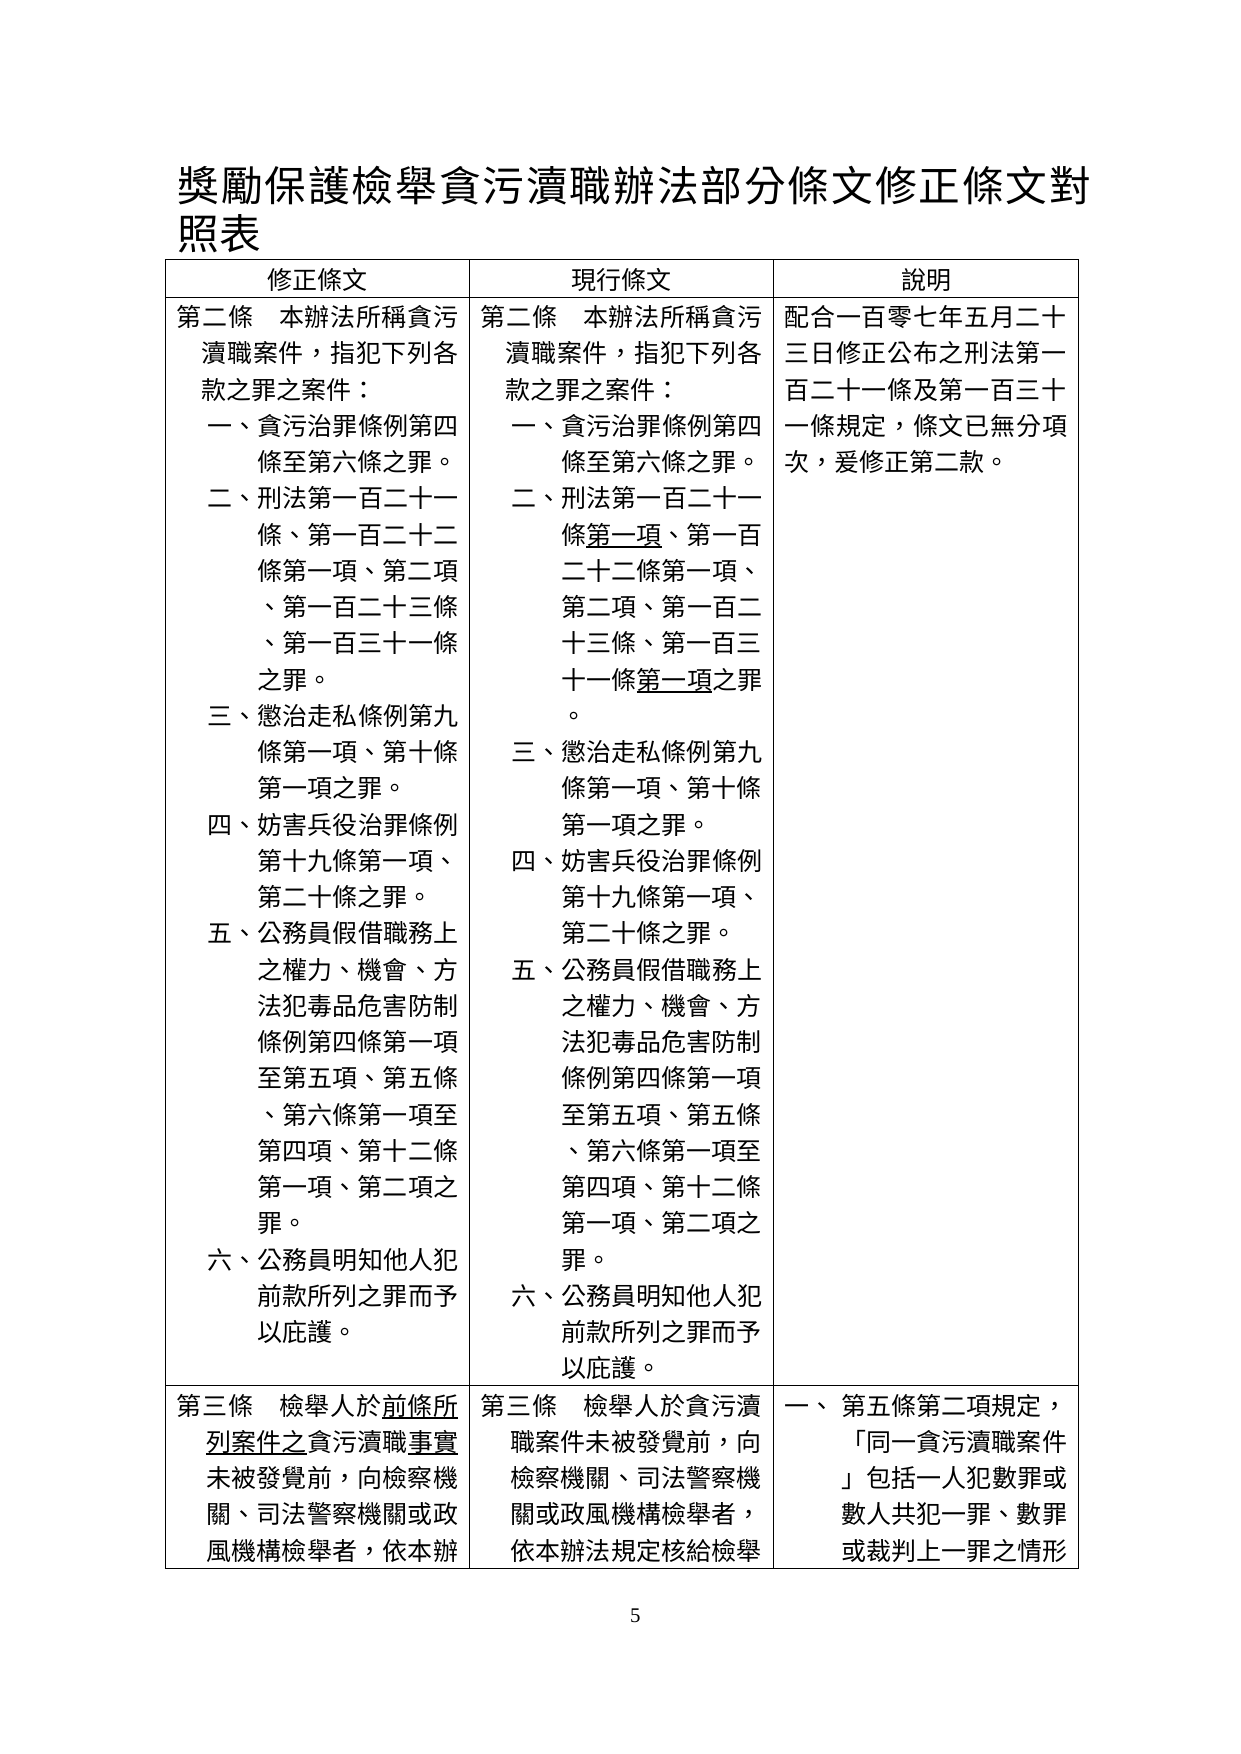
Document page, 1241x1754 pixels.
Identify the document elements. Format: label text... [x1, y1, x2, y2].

table_cell 配合一百零七年五月二十三日修正公布之刑法第一百二十一條及第一百三十一條規定，條文已無分項次，爰修正第二款。 [774, 298, 1078, 1385]
text 獎勵保護檢舉貪污瀆職辦法部分條文修正條文對照表 [177, 163, 1092, 259]
table_cell 第三條 檢舉人於貪污瀆職案件未被發覺前，向檢察機關、司法警察機關或政風機構檢舉者，依本辦法規定核給檢舉 [470, 1386, 773, 1567]
table_cell 第五條第二項規定，「同一貪污瀆職案件」包括一人犯數罪或數人共犯一罪、數罪或裁判上一罪之情形 [774, 1386, 1078, 1567]
table_header 說明 [774, 260, 1078, 297]
table_cell 第二條 本辦法所稱貪污瀆職案件，指犯下列各款之罪之案件： 一、貪污治罪條例第四條至第六條之罪。 二、刑法第一百二十一條、第一百二十二條第一項、第二項、第一百二十三條、第一百三十一條之罪。 三、懲治走私條例第九條第一項、第十條第一項之罪。 四、妨害兵役治罪條例第十九條第一項、第二十條之罪。 五、公務員假借職務上之權力、機會、方法犯毒品危害防制條例第四條第一項至第五項、第五條、第六條第一項至第四項、第十二條第一項、第二項之罪。 六、公務員明知他人犯前款所列之罪而予以庇護。 [166, 298, 469, 1385]
table_header 現行條文 [470, 260, 773, 297]
table_cell 第三條 檢舉人於前條所列案件之貪污瀆職事實未被發覺前，向檢察機關、司法警察機關或政風機構檢舉者，依本辦 [166, 1386, 469, 1567]
table_header 修正條文 [166, 260, 469, 297]
table_cell 第二條 本辦法所稱貪污瀆職案件，指犯下列各款之罪之案件： 一、貪污治罪條例第四條至第六條之罪。 二、刑法第一百二十一條第一項、第一百二十二條第一項、第二項、第一百二十三條、第一百三十一條第一項之罪。 三、懲治走私條例第九條第一項、第十條第一項之罪。 四、妨害兵役治罪條例第十九條第一項、第二十條之罪。 五、公務員假借職務上之權力、機會、方法犯毒品危害防制條例第四條第一項至第五項、第五條、第六條第一項至第四項、第十二條第一項、第二項之罪。 六、公務員明知他人犯前款所列之罪而予以庇護。 [470, 298, 773, 1385]
